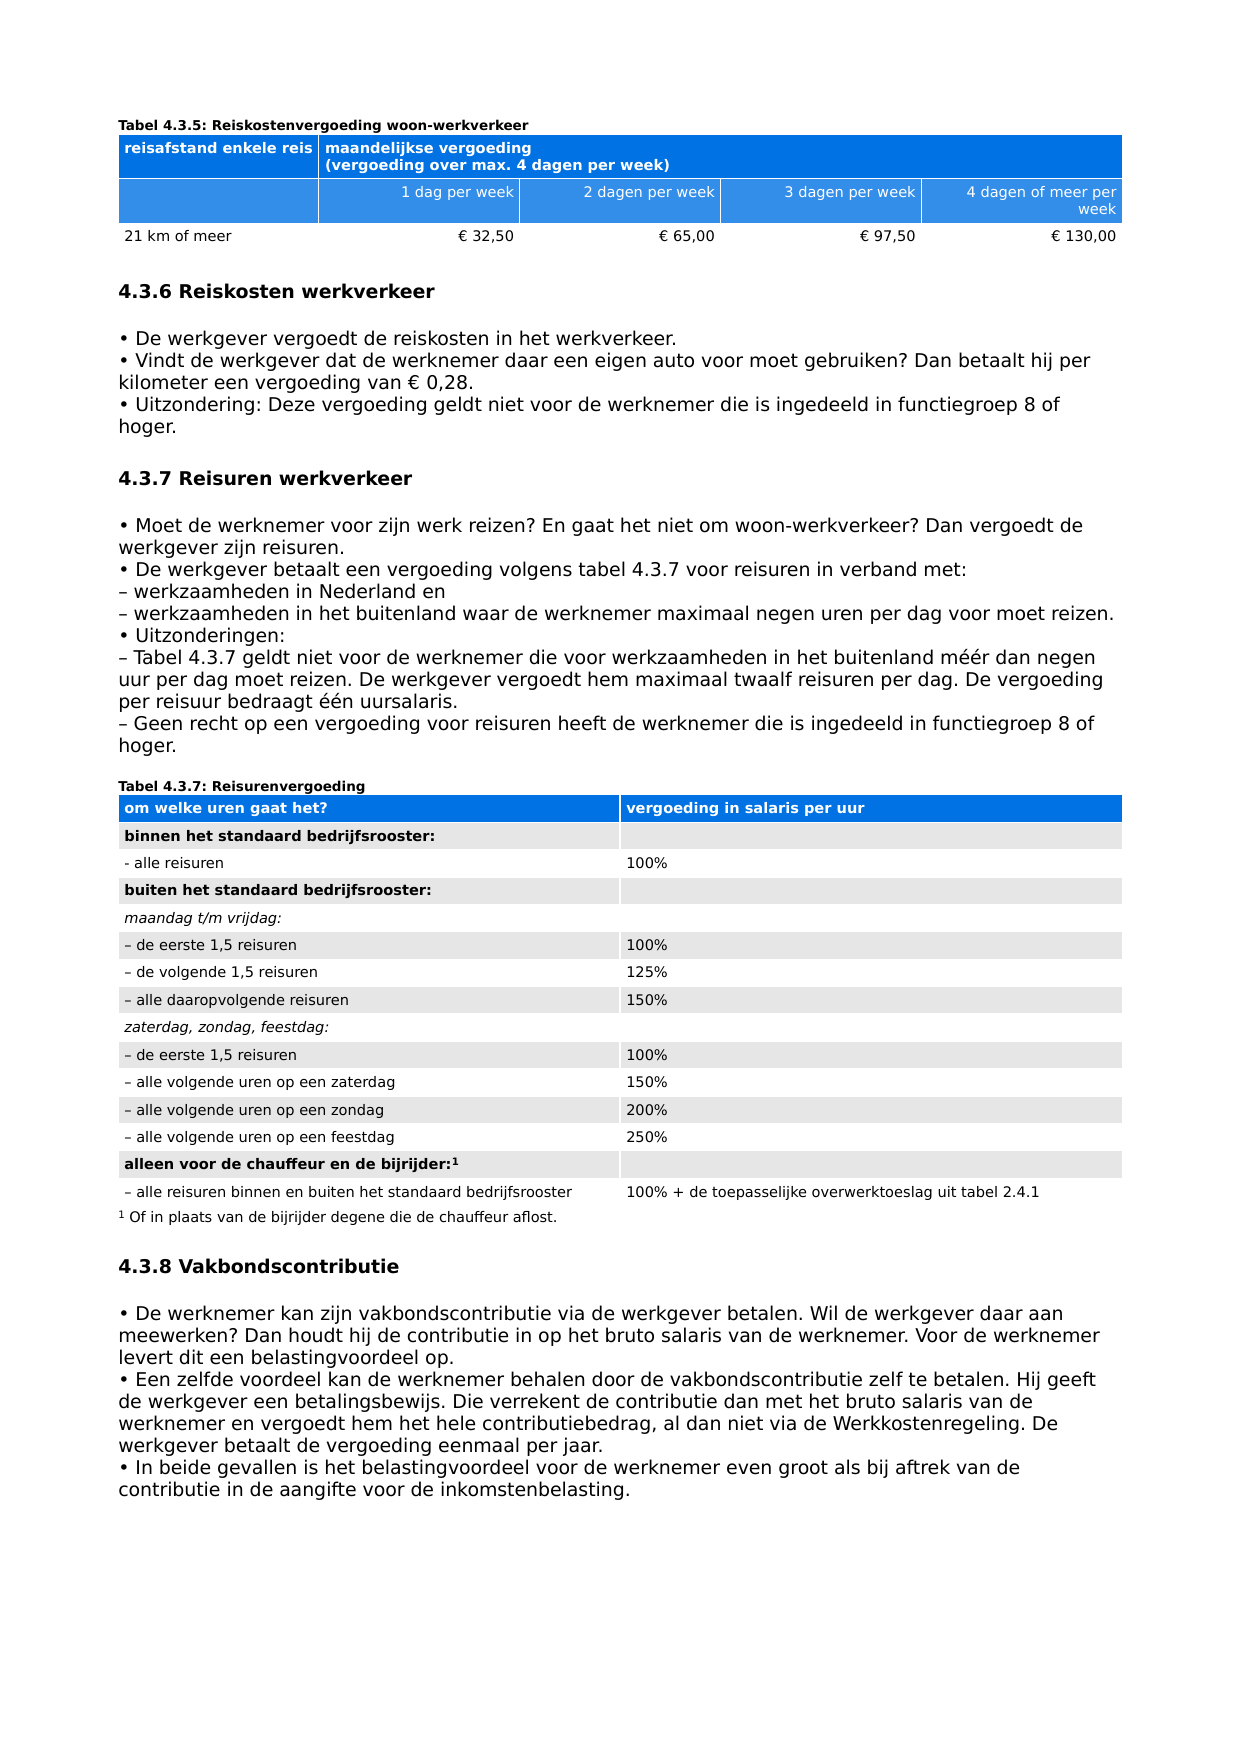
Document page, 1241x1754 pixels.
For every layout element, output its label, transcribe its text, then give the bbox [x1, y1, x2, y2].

table_cell – alle daaropvolgende reisuren [119, 987, 619, 1013]
table_cell – de volgende 1,5 reisuren [119, 960, 619, 986]
table_cell [119, 179, 318, 223]
table_cell 1 Of in plaats van de bijrijder degene die de chauffeur aflost. [118, 1206, 1122, 1226]
subtitle 4.3.6 Reiskosten werkverkeer [118, 281, 1122, 303]
table_cell binnen het standaard bedrijfsrooster: [119, 823, 619, 849]
table_cell 125% [621, 960, 1122, 986]
table_cell 100% + de toepasselijke overwerktoeslag uit tabel 2.4.1 [621, 1179, 1122, 1205]
table_cell - alle reisuren [119, 850, 619, 876]
table_cell – alle reisuren binnen en buiten het standaard bedrijfsrooster [119, 1179, 619, 1205]
table_cell € 97,50 [721, 224, 921, 250]
table_cell buiten het standaard bedrijfsrooster: [119, 878, 619, 904]
table_cell 250% [621, 1124, 1122, 1150]
text • De werknemer kan zijn vakbondscontributie via de werkgever betalen. Wil de werkgever daar aan meewerken? Dan houdt hij de contributie in op het bruto salaris van de werknemer. Voor de werknemer levert dit een belastingvoordeel op. [118, 1303, 1122, 1369]
subtitle 4.3.8 Vakbondscontributie [118, 1256, 1122, 1278]
text • De werkgever betaalt een vergoeding volgens tabel 4.3.7 voor reisuren in verband met: [118, 559, 1122, 581]
table_cell maandelijkse vergoeding (vergoeding over max. 4 dagen per week) [319, 135, 1122, 178]
table_cell – alle volgende uren op een zaterdag [119, 1069, 619, 1096]
table_cell zaterdag, zondag, feestdag: [119, 1015, 619, 1041]
table_cell 200% [621, 1097, 1122, 1123]
text • Uitzondering: Deze vergoeding geldt niet voor de werknemer die is ingedeeld in functiegroep 8 of hoger. [118, 394, 1122, 438]
table_cell 3 dagen per week [721, 179, 921, 223]
table_cell 100% [621, 850, 1122, 876]
table_cell – alle volgende uren op een feestdag [119, 1124, 619, 1150]
table_cell 2 dagen per week [520, 179, 720, 223]
table_cell € 65,00 [520, 224, 720, 250]
table_cell 21 km of meer [119, 224, 318, 250]
table_cell vergoeding in salaris per uur [621, 795, 1122, 822]
table_cell 100% [621, 1042, 1122, 1068]
table_cell – alle volgende uren op een zondag [119, 1097, 619, 1123]
text • Moet de werknemer voor zijn werk reizen? En gaat het niet om woon-werkverkeer? Dan vergoedt de werkgever zijn reisuren. [118, 515, 1122, 559]
table_cell 1 dag per week [319, 179, 519, 223]
text • Een zelfde voordeel kan de werknemer behalen door de vakbondscontributie zelf te betalen. Hij geeft de werkgever een betalingsbewijs. Die verrekent de contributie dan met het bruto salaris van de werknemer en vergoedt hem het hele contributiebedrag, al dan niet via de Werkkostenregeling. De werkgever betaalt de vergoeding eenmaal per jaar. [118, 1369, 1122, 1457]
text • In beide gevallen is het belastingvoordeel voor de werknemer even groot als bij aftrek van de contributie in de aangifte voor de inkomstenbelasting. [118, 1457, 1122, 1501]
text • Uitzonderingen: [118, 625, 1122, 647]
table_cell reisafstand enkele reis [119, 135, 318, 178]
table_cell [621, 823, 1122, 849]
table_cell 4 dagen of meer per week [922, 179, 1122, 223]
table_cell – de eerste 1,5 reisuren [119, 1042, 619, 1068]
text – werkzaamheden in Nederland en [118, 581, 1122, 603]
table_cell 150% [621, 987, 1122, 1013]
text • Vindt de werkgever dat de werknemer daar een eigen auto voor moet gebruiken? Dan betaalt hij per kilometer een vergoeding van € 0,28. [118, 350, 1122, 394]
table_cell € 130,00 [922, 224, 1122, 250]
table_cell maandag t/m vrijdag: [119, 905, 619, 931]
table_cell 100% [621, 932, 1122, 959]
table_cell € 32,50 [319, 224, 519, 250]
table_cell alleen voor de chauffeur en de bijrijder:1 [119, 1151, 619, 1178]
subtitle 4.3.7 Reisuren werkverkeer [118, 468, 1122, 490]
table_cell [621, 878, 1122, 904]
text – Tabel 4.3.7 geldt niet voor de werknemer die voor werkzaamheden in het buitenland méér dan negen uur per dag moet reizen. De werkgever vergoedt hem maximaal twaalf reisuren per dag. De vergoeding per reisuur bedraagt één uursalaris. [118, 647, 1122, 713]
text – Geen recht op een vergoeding voor reisuren heeft de werknemer die is ingedeeld in functiegroep 8 of hoger. [118, 713, 1122, 757]
table_header Tabel 4.3.7: Reisurenvergoeding [118, 779, 1122, 794]
table_cell 150% [621, 1069, 1122, 1096]
table_cell [621, 1015, 1122, 1041]
text – werkzaamheden in het buitenland waar de werknemer maximaal negen uren per dag voor moet reizen. [118, 603, 1122, 625]
table_header Tabel 4.3.5: Reiskostenvergoeding woon-werkverkeer [118, 118, 1122, 134]
table_cell om welke uren gaat het? [119, 795, 619, 822]
table_cell [621, 1151, 1122, 1178]
table_cell – de eerste 1,5 reisuren [119, 932, 619, 959]
table_cell [621, 905, 1122, 931]
text • De werkgever vergoedt de reiskosten in het werkverkeer. [118, 328, 1122, 350]
